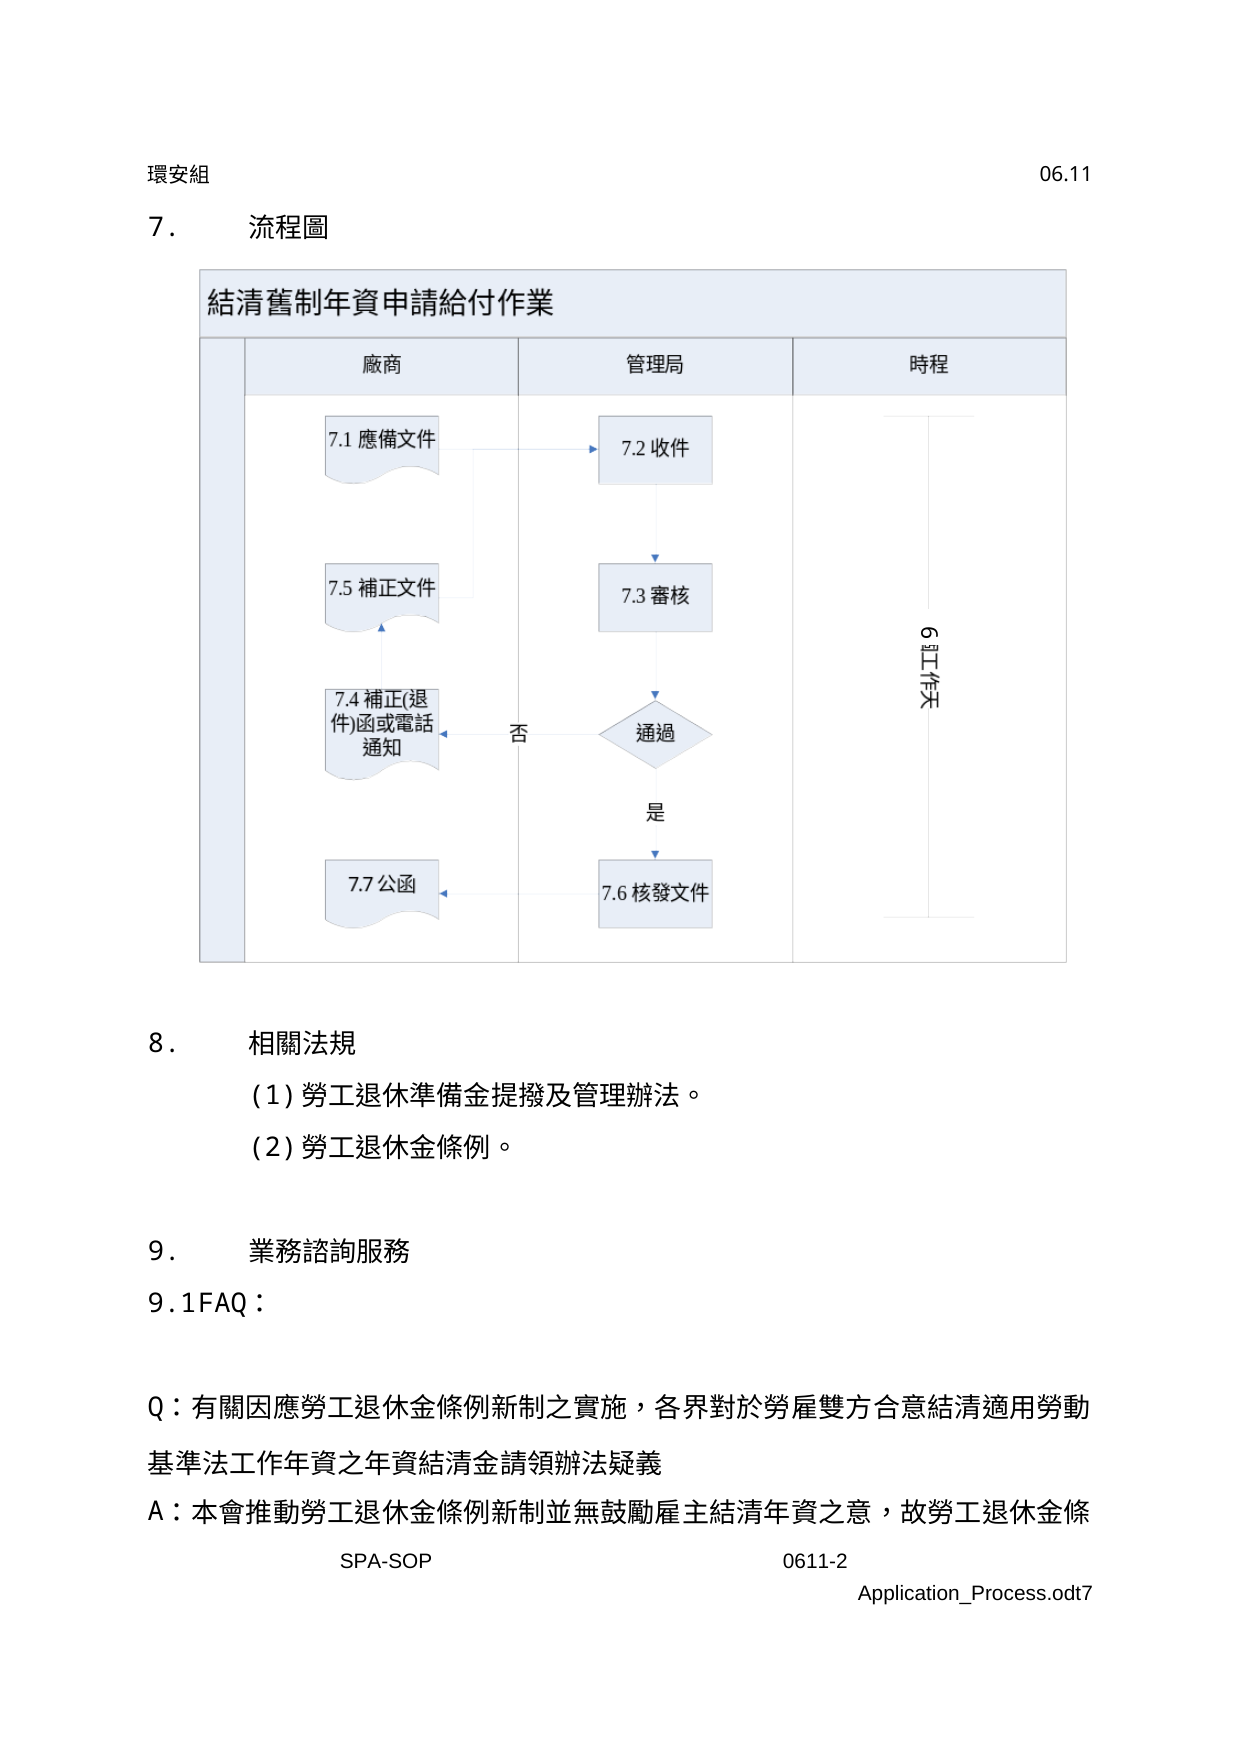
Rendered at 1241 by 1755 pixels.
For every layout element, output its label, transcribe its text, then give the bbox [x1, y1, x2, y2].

text Q：有關因應勞工退休金條例新制之實施，各界對於勞雇雙方合意結清適用勞動基準法工作年資之年資結清金請領辦法疑義 [147, 1380, 1093, 1484]
text (2) 勞工退休金條例。 [248, 1119, 1093, 1172]
text 7. 流程圖 [148, 200, 1093, 252]
text (1) 勞工退休準備金提撥及管理辦法。 [248, 1067, 1093, 1119]
text 8. 相關法規 [148, 1015, 1093, 1067]
text A：本會推動勞工退休金條例新制並無鼓勵雇主結清年資之意，故勞工退休金條 [147, 1484, 1093, 1536]
text 9. 業務諮詢服務 [148, 1224, 1093, 1276]
text 9.1 FAQ： [147, 1276, 1093, 1328]
